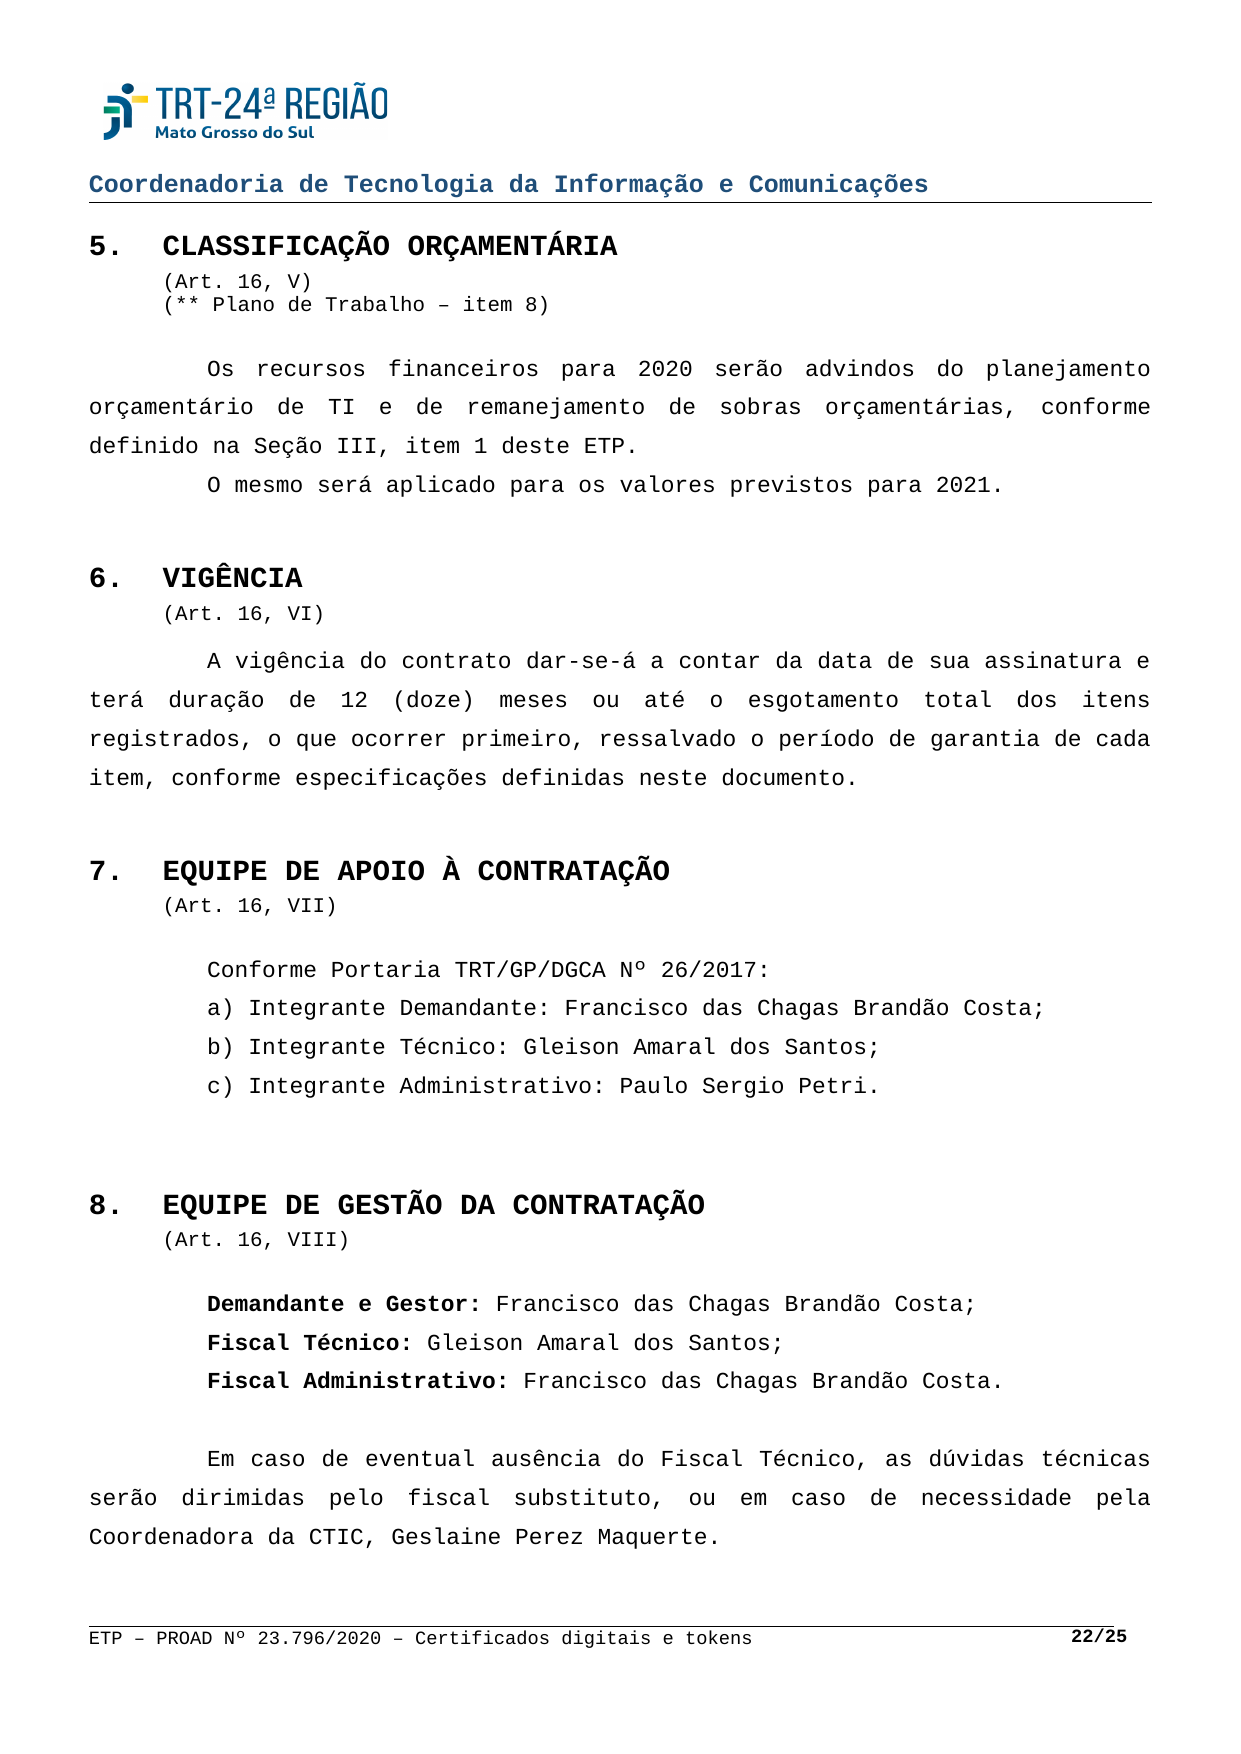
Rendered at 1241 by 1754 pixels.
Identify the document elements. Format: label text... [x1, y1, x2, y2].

subtitle Equipe de Apoio à Contratação [89, 856, 1152, 889]
text Conforme Portaria TRT/GP/DGCA Nº 26/2017: [89, 958, 1152, 984]
text O mesmo será aplicado para os valores previstos para 2021. [89, 473, 1152, 499]
text (Art. 16, VIII) [89, 1229, 1152, 1253]
text Em caso de eventual ausência do Fiscal Técnico, as dúvidas técnicas serão dirimidas pelo fiscal substituto, ou em caso de necessidade pela Coordenadora da CTIC, Geslaine Perez Maquerte. [89, 1447, 1152, 1551]
text (Art. 16, V) [89, 271, 1152, 294]
text Demandante e Gestor: Francisco das Chagas Brandão Costa; [89, 1292, 1152, 1318]
text Os recursos financeiros para 2020 serão advindos do planejamento orçamentário de TI e de remanejamento de sobras orçamentárias, conforme definido na Seção III, item 1 deste ETP. [89, 357, 1152, 461]
subtitle Vigência [89, 563, 1152, 596]
text Fiscal Técnico: Gleison Amaral dos Santos; [89, 1331, 1152, 1357]
text A vigência do contrato dar-se-á a contar da data de sua assinatura e terá duração de 12 (doze) meses ou até o esgotamento total dos itens registrados, o que ocorrer primeiro, ressalvado o período de garantia de cada item, conforme especificações definidas neste documento. [89, 650, 1152, 792]
text a) Integrante Demandante: Francisco das Chagas Brandão Costa; [89, 997, 1152, 1023]
picture [103, 82, 388, 140]
text (Art. 16, VII) [89, 895, 1152, 919]
text (Art. 16, VI) [89, 602, 1152, 626]
text b) Integrante Técnico: Gleison Amaral dos Santos; [89, 1036, 1152, 1062]
subtitle Classificação orçamentária [89, 231, 1152, 264]
text c) Integrante Administrativo: Paulo Sergio Petri. [89, 1074, 1152, 1100]
subtitle Equipe de Gestão da Contratação [89, 1190, 1152, 1223]
text (** Plano de Trabalho – item 8) [89, 294, 1152, 318]
text Fiscal Administrativo: Francisco das Chagas Brandão Costa. [89, 1370, 1152, 1396]
